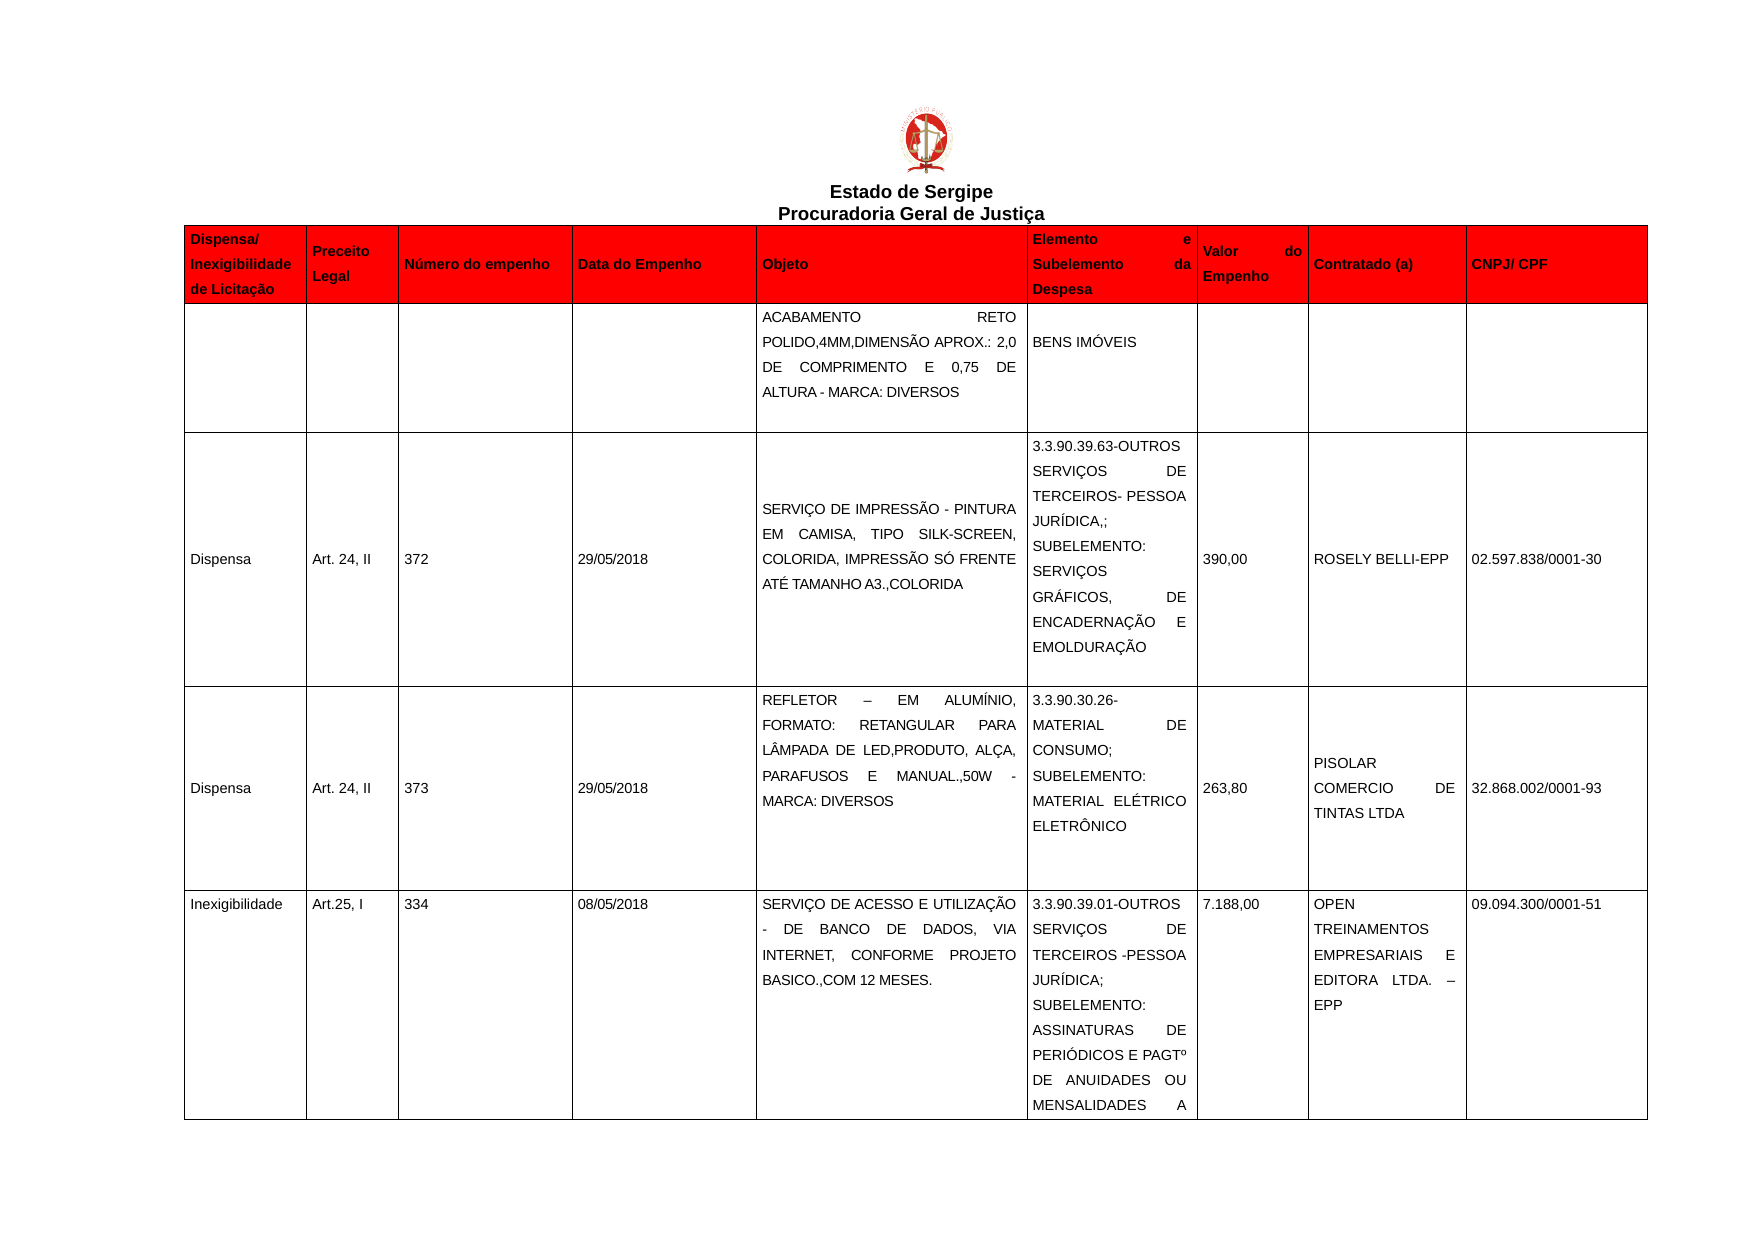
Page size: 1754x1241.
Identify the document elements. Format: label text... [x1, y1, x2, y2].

table_header Objeto [757, 226, 1027, 303]
table_cell 263,80 [1198, 687, 1308, 890]
table_cell Art. 24, II [307, 687, 398, 890]
table_cell 3.3.90.39.63-OUTROS SERVIÇOS DE TERCEIROS- PESSOA JURÍDICA,; SUBELEMENTO: SERVIÇOS GRÁFICOS, DE ENCADERNAÇÃO E EMOLDURAÇÃO [1028, 433, 1197, 686]
table_cell [307, 304, 398, 432]
table_cell 334 [399, 891, 572, 1119]
table_cell Inexigibilidade [185, 891, 306, 1119]
table_cell BENS IMÓVEIS [1028, 304, 1197, 432]
table_cell 29/05/2018 [573, 433, 756, 686]
table_cell [399, 304, 572, 432]
table_cell ACABAMENTO RETO POLIDO,4MM,DIMENSÃO APROX.: 2,0 DE COMPRIMENTO E 0,75 DE ALTURA - MARCA: DIVERSOS [757, 304, 1027, 432]
table_cell Dispensa [185, 433, 306, 686]
table_cell [1309, 304, 1466, 432]
table_cell 29/05/2018 [573, 687, 756, 890]
table_cell Art. 24, II [307, 433, 398, 686]
table_cell 373 [399, 687, 572, 890]
table_cell 02.597.838/0001-30 [1467, 433, 1647, 686]
table_header Preceito Legal [307, 226, 398, 303]
table_cell 390,00 [1198, 433, 1308, 686]
table_header Valor do Empenho [1198, 226, 1308, 303]
table_header Número do empenho [399, 226, 572, 303]
table_cell [1467, 304, 1647, 432]
table_header CNPJ/ CPF [1467, 226, 1647, 303]
table_cell PISOLAR COMERCIO DE TINTAS LTDA [1309, 687, 1466, 890]
table_cell REFLETOR – EM ALUMÍNIO, FORMATO: RETANGULAR PARA LÂMPADA DE LED,PRODUTO, ALÇA, PARAFUSOS E MANUAL.,50W - MARCA: DIVERSOS [757, 687, 1027, 890]
table_cell [573, 304, 756, 432]
table_cell SERVIÇO DE IMPRESSÃO - PINTURA EM CAMISA, TIPO SILK-SCREEN, COLORIDA, IMPRESSÃO SÓ FRENTE ATÉ TAMANHO A3.,COLORIDA [757, 433, 1027, 686]
table_cell 32.868.002/0001-93 [1467, 687, 1647, 890]
table_cell ROSELY BELLI-EPP [1309, 433, 1466, 686]
table_header Dispensa/Inexigibilidade de Licitação [185, 226, 306, 303]
table_cell 08/05/2018 [573, 891, 756, 1119]
table_cell Art.25, I [307, 891, 398, 1119]
table_cell 7.188,00 [1198, 891, 1308, 1119]
table_cell 372 [399, 433, 572, 686]
table_cell OPEN TREINAMENTOS EMPRESARIAIS E EDITORA LTDA. – EPP [1309, 891, 1466, 1119]
table_cell [185, 304, 306, 432]
table_header Elemento e Subelemento da Despesa [1028, 226, 1197, 303]
table_header Contratado (a) [1309, 226, 1466, 303]
table_header Data do Empenho [573, 226, 756, 303]
table_cell 09.094.300/0001-51 [1467, 891, 1647, 1119]
table_cell SERVIÇO DE ACESSO E UTILIZAÇÃO - DE BANCO DE DADOS, VIA INTERNET, CONFORME PROJETO BASICO.,COM 12 MESES. [757, 891, 1027, 1119]
table_cell [1198, 304, 1308, 432]
table_cell Dispensa [185, 687, 306, 890]
table_cell 3.3.90.30.26-MATERIAL DE CONSUMO; SUBELEMENTO: MATERIAL ELÉTRICO ELETRÔNICO [1028, 687, 1197, 890]
table_cell 3.3.90.39.01-OUTROS SERVIÇOS DE TERCEIROS -PESSOA JURÍDICA; SUBELEMENTO: ASSINATURAS DE PERIÓDICOS E PAGTº DE ANUIDADES OU MENSALIDADES A [1028, 891, 1197, 1119]
